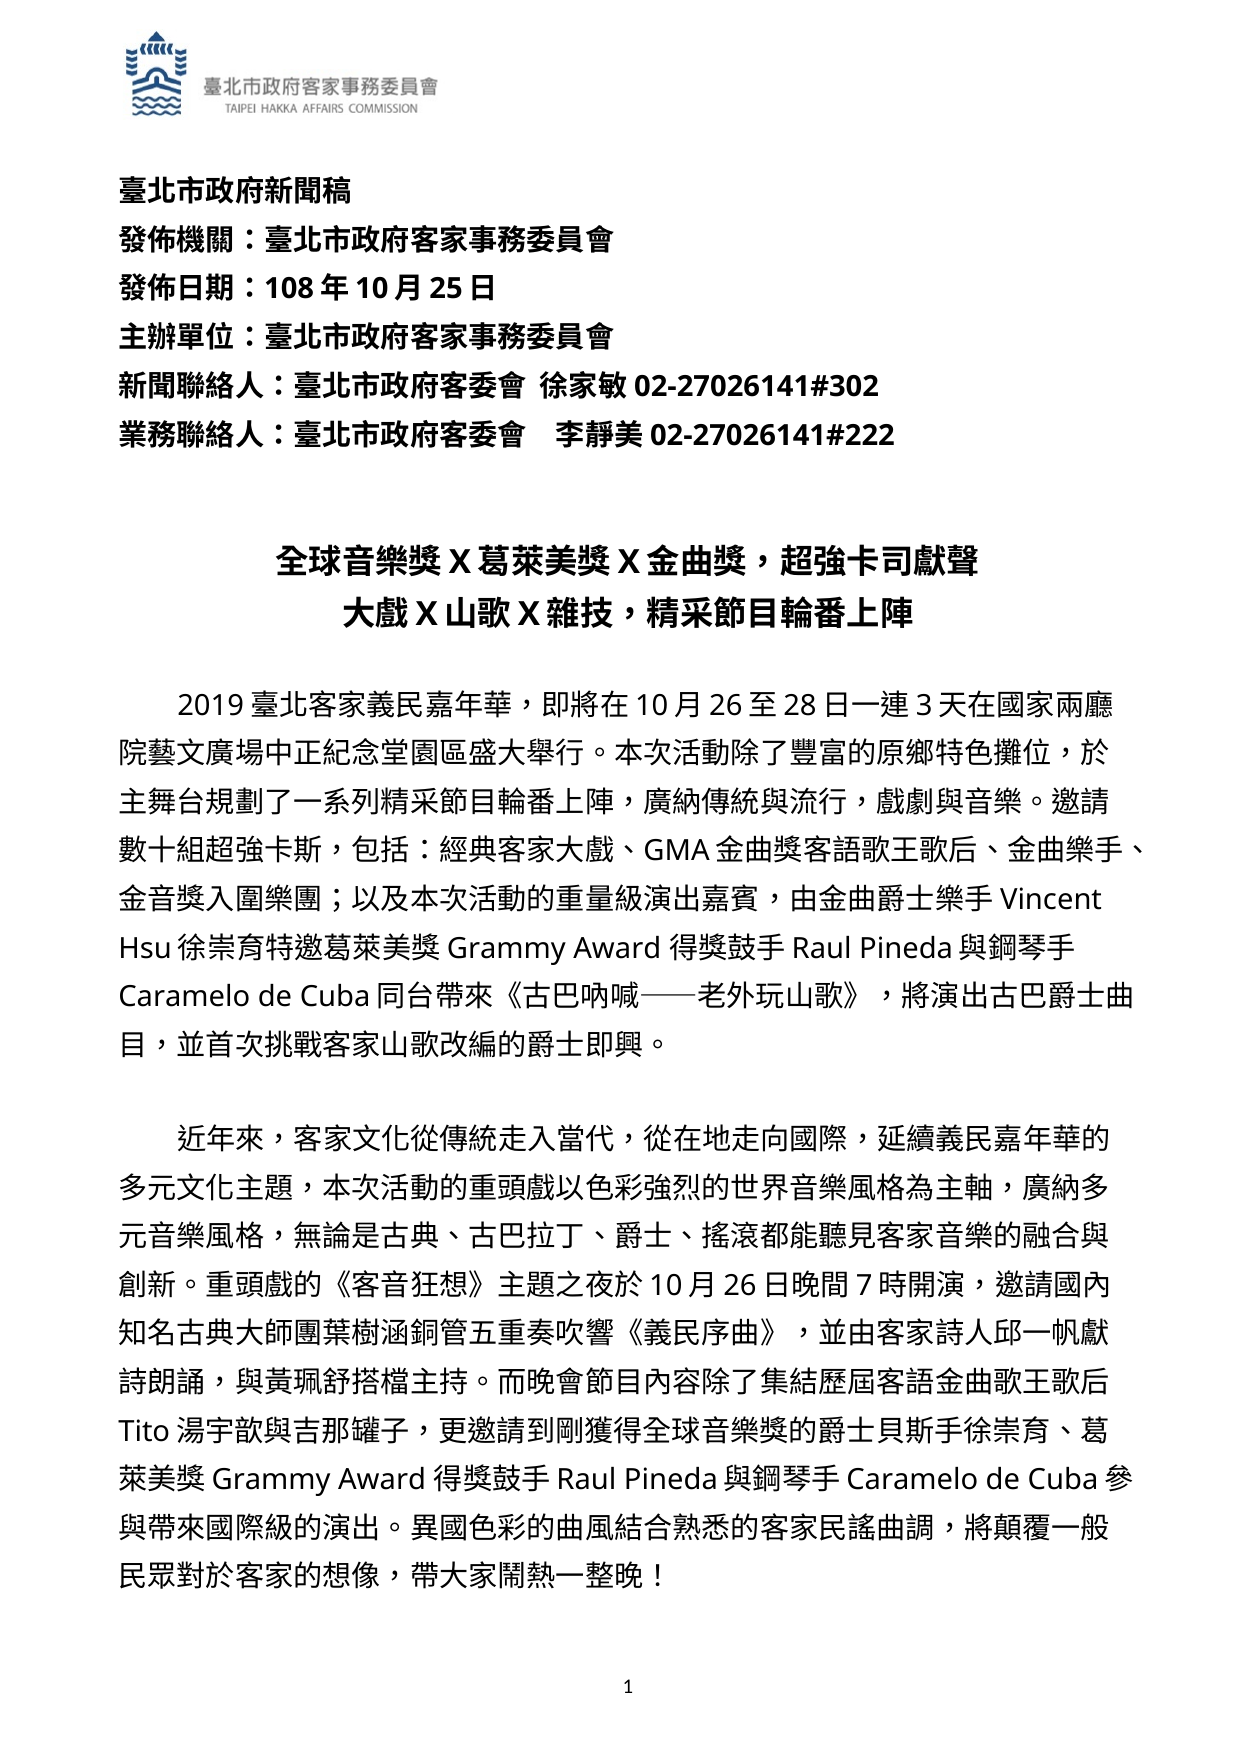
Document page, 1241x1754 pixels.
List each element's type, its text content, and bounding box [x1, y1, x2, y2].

text 臺北市政府新聞稿 [118, 168, 1137, 210]
text 大戲X山歌X雜技，精采節目輪番上陣 [118, 583, 1137, 636]
text 主辦單位：臺北市政府客家事務委員會 [118, 314, 1137, 356]
text 發佈機關：臺北市政府客家事務委員會 [118, 216, 1137, 259]
text 發佈日期：108年10月25日 [118, 265, 1137, 307]
text 全球音樂獎X葛萊美獎X金曲獎，超強卡司獻聲 [118, 531, 1137, 583]
picture [118, 29, 456, 121]
text 業務聯絡人：臺北市政府客委會 李靜美 02-27026141#222 [118, 411, 1137, 453]
text 新聞聯絡人：臺北市政府客委會 徐家敏 02-27026141#302 [118, 362, 1137, 405]
text 2019臺北客家義民嘉年華，即將在10月26至28日一連3天在國家兩廳院藝文廣場中正紀念堂園區盛大舉行。本次活動除了豐富的原鄉特色攤位，於主舞台規劃了一系列精采節目輪番上陣，廣納傳統與流行，戲劇與音樂。邀請數十組超強卡斯，包括：經典客家大戲、GMA金曲獎客語歌王歌后、金曲樂手、金音獎入圍樂團；以及本次活動的重量級演出嘉賓，由金曲爵士樂手 Vincent Hsu徐崇育特邀葛萊美獎 Grammy Award 得獎鼓手Raul Pineda與鋼琴手Caramelo de Cuba同台帶來《古巴吶喊——老外玩山歌》，將演出古巴爵士曲目，並首次挑戰客家山歌改編的爵士即興。 [118, 681, 1137, 1064]
text 近年來，客家文化從傳統走入當代，從在地走向國際，延續義民嘉年華的多元文化主題，本次活動的重頭戲以色彩強烈的世界音樂風格為主軸，廣納多元音樂風格，無論是古典、古巴拉丁、爵士、搖滾都能聽見客家音樂的融合與創新。重頭戲的《客音狂想》主題之夜於10月26日晚間7時開演，邀請國內知名古典大師團葉樹涵銅管五重奏吹響《義民序曲》，並由客家詩人邱一帆獻詩朗誦，與黃珮舒搭檔主持。而晚會節目內容除了集結歷屆客語金曲歌王歌后Tito湯宇歆與吉那罐子，更邀請到剛獲得全球音樂獎的爵士貝斯手徐崇育、葛萊美獎Grammy Award 得獎鼓手Raul Pineda與鋼琴手Caramelo de Cuba參與帶來國際級的演出。異國色彩的曲風結合熟悉的客家民謠曲調，將顛覆一般民眾對於客家的想像，帶大家鬧熱一整晚！ [118, 1116, 1137, 1595]
